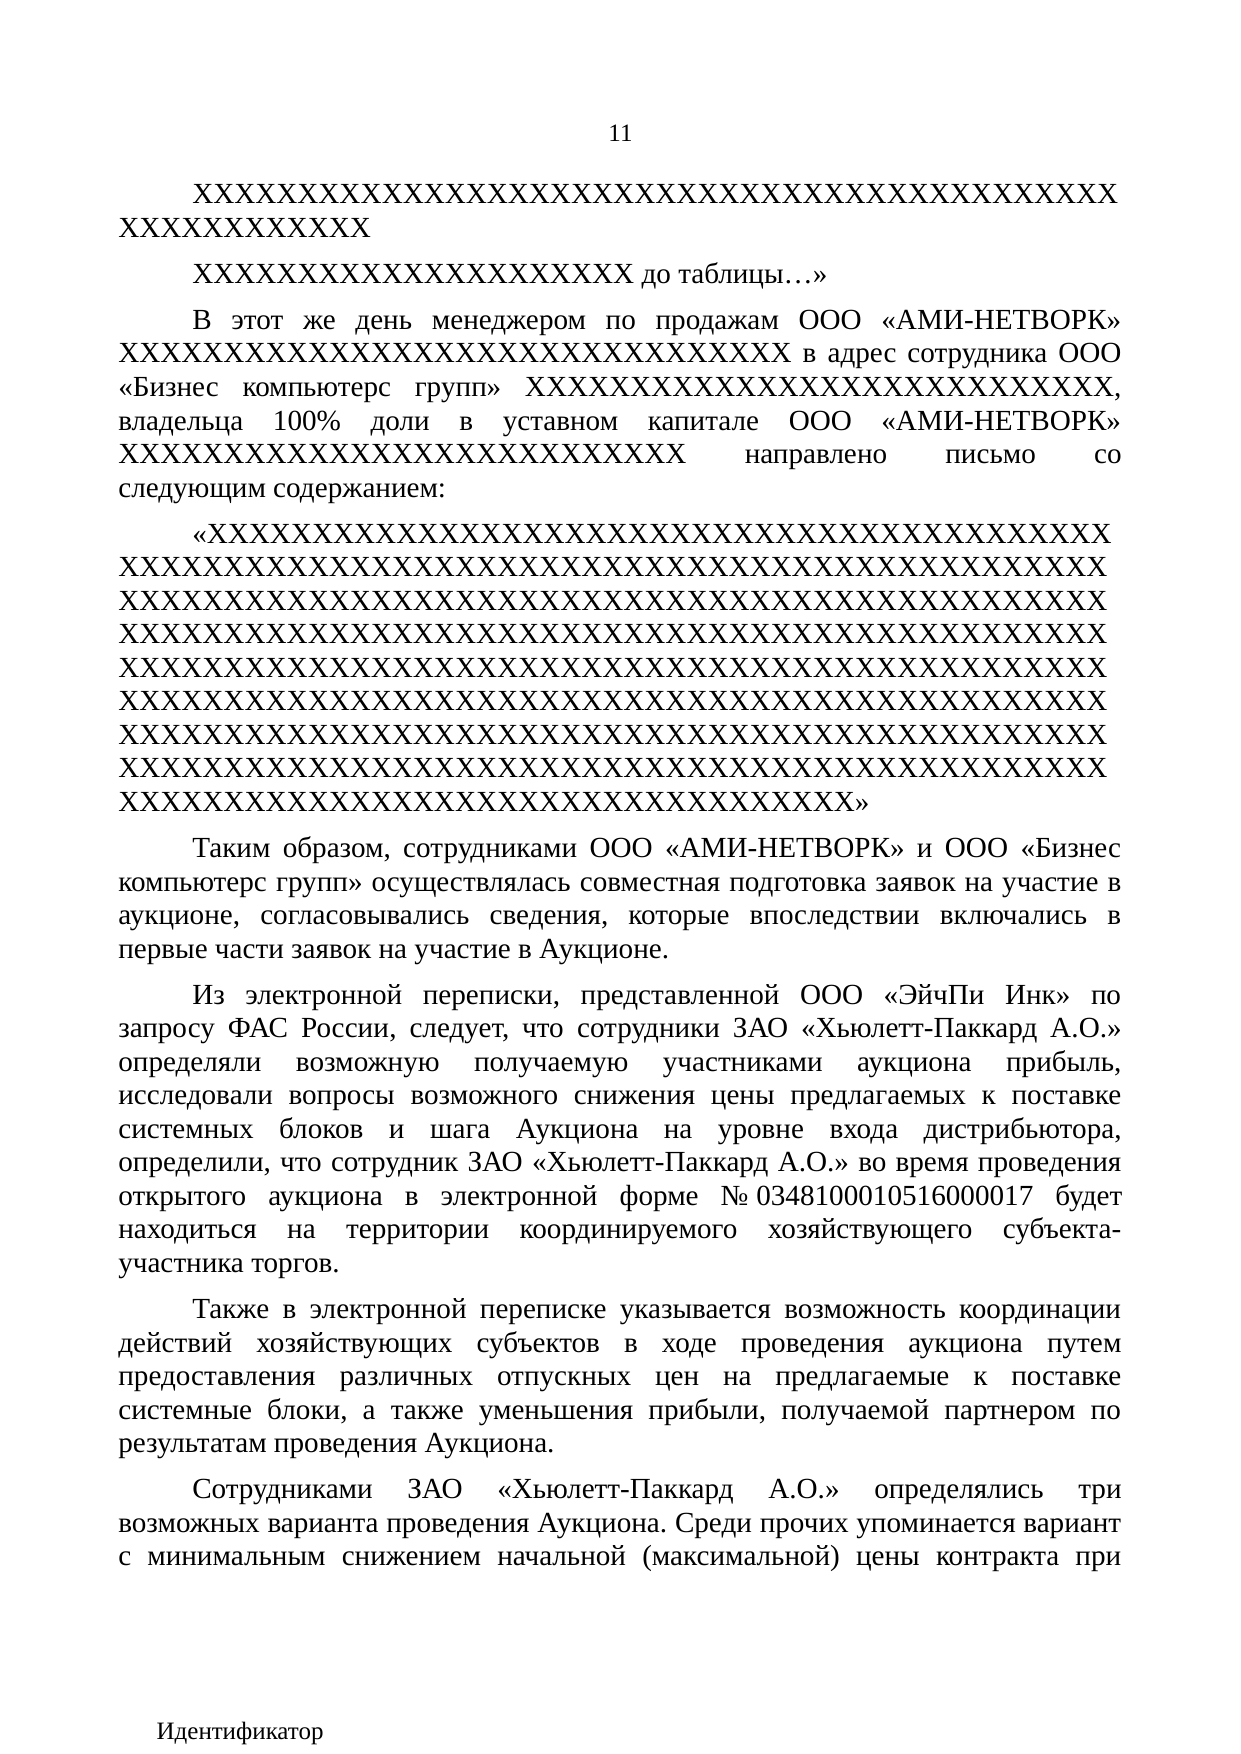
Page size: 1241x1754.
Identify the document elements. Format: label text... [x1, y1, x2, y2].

text Таким образом, сотрудниками ООО «АМИ-НЕТВОРК» и ООО «Бизнес компьютерс групп» осуществлялась совместная подготовка заявок на участие в аукционе, согласовывались сведения, которые впоследствии включались в первые части заявок на участие в Аукционе. [118, 830, 1122, 964]
text XXXXXXXXXXXXXXXXXXXXX до таблицы…» [118, 256, 1122, 289]
text XXXXXXXXXXXXXXXXXXXXXXXXXXXXXXXXXXXXXXXXXXXXXXXXXXXXXXXX [118, 176, 1122, 243]
text Из электронной переписки, представленной ООО «ЭйчПи Инк» по запросу ФАС России, следует, что сотрудники ЗАО «Хьюлетт-Паккард А.О.» определяли возможную получаемую участниками аукциона прибыль, исследовали вопросы возможного снижения цены предлагаемых к поставке системных блоков и шага Аукциона на уровне входа дистрибьютора, определили, что сотрудник ЗАО «Хьюлетт-Паккард А.О.» во время проведения открытого аукциона в электронной форме № 0348100010516000017 будет находиться на территории координируемого хозяйствующего субъекта-участника торгов. [118, 977, 1122, 1279]
text Сотрудниками ЗАО «Хьюлетт-Паккард А.О.» определялись три возможных варианта проведения Аукциона. Среди прочих упоминается вариант с минимальным снижением начальной (максимальной) цены контракта при [118, 1471, 1122, 1572]
text В этот же день менеджером по продажам ООО «АМИ-НЕТВОРК» XXXXXXXXXXXXXXXXXXXXXXXXXXXXXXXX в адрес сотрудника ООО «Бизнес компьютерс групп» XXXXXXXXXXXXXXXXXXXXXXXXXXXX, владельца 100% доли в уставном капитале ООО «АМИ-НЕТВОРК» XXXXXXXXXXXXXXXXXXXXXXXXXXX направлено письмо со следующим содержанием: [118, 302, 1122, 503]
text Также в электронной переписке указывается возможность координации действий хозяйствующих субъектов в ходе проведения аукциона путем предоставления различных отпускных цен на предлагаемые к поставке системные блоки, а также уменьшения прибыли, получаемой партнером по результатам проведения Аукциона. [118, 1291, 1122, 1459]
text «XXXXXXXXXXXXXXXXXXXXXXXXXXXXXXXXXXXXXXXXXXXXXXXXXXXXXXXXXXXXXXXXXXXXXXXXXXXXXXXXXXXXXXXXXXXXXXXXXXXXXXXXXXXXXXXXXXXXXXXXXXXXXXXXXXXXXXXXXXXXXXXXXXXXXXXXXXXXXXXXXXXXXXXXXXXXXXXXXXXXXXXXXXXXXXXXXXXXXXXXXXXXXXXXXXXXXXXXXXXXXXXXXXXXXXXXXXXXXXXXXXXXXXXXXXXXXXXXXXXXXXXXXXXXXXXXXXXXXXXXXXXXXXXXXXXXXXXXXXXXXXXXXXXXXXXXXXXXXXXXXXXXXXXXXXXXXXXXXXXXXXXXXXXXXXXXXXXXXXXXXXXXXXXXXXXXXXXXXXXXXXXXXXXXXXXXXXXXXXXXXXXXXXX» [118, 516, 1122, 818]
